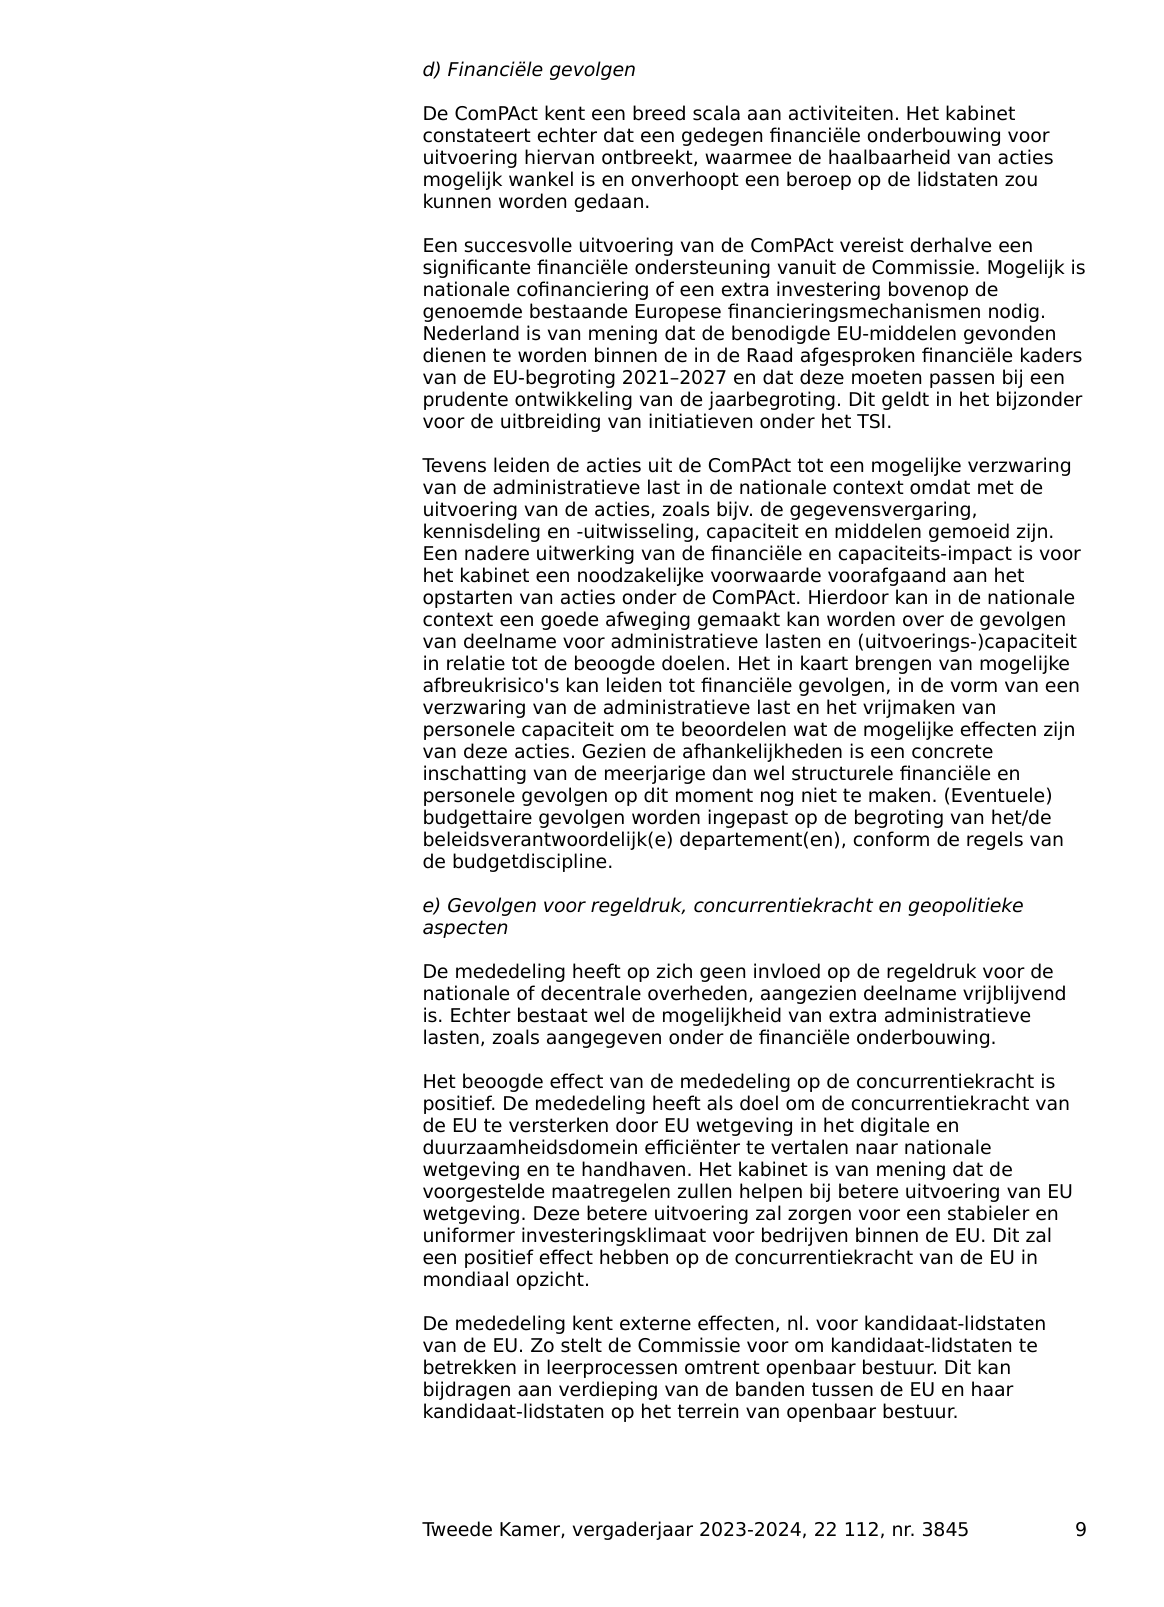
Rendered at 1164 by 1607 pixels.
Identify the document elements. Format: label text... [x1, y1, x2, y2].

text Het beoogde effect van de mededeling op de concurrentiekracht is positief. De mededeling heeft als doel om de concurrentiekracht van de EU te versterken door EU wetgeving in het digitale en duurzaamheidsdomein efficiënter te vertalen naar nationale wetgeving en te handhaven. Het kabinet is van mening dat de voorgestelde maatregelen zullen helpen bij betere uitvoering van EU wetgeving. Deze betere uitvoering zal zorgen voor een stabieler en uniformer investeringsklimaat voor bedrijven binnen de EU. Dit zal een positief effect hebben op de concurrentiekracht van de EU in mondiaal opzicht. [422, 1071, 1087, 1291]
subtitle d) Financiële gevolgen [422, 59, 1087, 81]
text Een succesvolle uitvoering van de ComPAct vereist derhalve een significante financiële ondersteuning vanuit de Commissie. Mogelijk is nationale cofinanciering of een extra investering bovenop de genoemde bestaande Europese financieringsmechanismen nodig. Nederland is van mening dat de benodigde EU-middelen gevonden dienen te worden binnen de in de Raad afgesproken financiële kaders van de EU-begroting 2021–2027 en dat deze moeten passen bij een prudente ontwikkeling van de jaarbegroting. Dit geldt in het bijzonder voor de uitbreiding van initiatieven onder het TSI. [422, 235, 1087, 433]
text De mededeling kent externe effecten, nl. voor kandidaat-lidstaten van de EU. Zo stelt de Commissie voor om kandidaat-lidstaten te betrekken in leerprocessen omtrent openbaar bestuur. Dit kan bijdragen aan verdieping van de banden tussen de EU en haar kandidaat-lidstaten op het terrein van openbaar bestuur. [422, 1313, 1087, 1423]
text De mededeling heeft op zich geen invloed op de regeldruk voor de nationale of decentrale overheden, aangezien deelname vrijblijvend is. Echter bestaat wel de mogelijkheid van extra administratieve lasten, zoals aangegeven onder de financiële onderbouwing. [422, 961, 1087, 1049]
text Tevens leiden de acties uit de ComPAct tot een mogelijke verzwaring van de administratieve last in de nationale context omdat met de uitvoering van de acties, zoals bijv. de gegevensvergaring, kennisdeling en -uitwisseling, capaciteit en middelen gemoeid zijn. Een nadere uitwerking van de financiële en capaciteits-impact is voor het kabinet een noodzakelijke voorwaarde voorafgaand aan het opstarten van acties onder de ComPAct. Hierdoor kan in de nationale context een goede afweging gemaakt kan worden over de gevolgen van deelname voor administratieve lasten en (uitvoerings-)capaciteit in relatie tot de beoogde doelen. Het in kaart brengen van mogelijke afbreukrisico's kan leiden tot financiële gevolgen, in de vorm van een verzwaring van de administratieve last en het vrijmaken van personele capaciteit om te beoordelen wat de mogelijke effecten zijn van deze acties. Gezien de afhankelijkheden is een concrete inschatting van de meerjarige dan wel structurele financiële en personele gevolgen op dit moment nog niet te maken. (Eventuele) budgettaire gevolgen worden ingepast op de begroting van het/de beleidsverantwoordelijk(e) departement(en), conform de regels van de budgetdiscipline. [422, 455, 1087, 873]
text De ComPAct kent een breed scala aan activiteiten. Het kabinet constateert echter dat een gedegen financiële onderbouwing voor uitvoering hiervan ontbreekt, waarmee de haalbaarheid van acties mogelijk wankel is en onverhoopt een beroep op de lidstaten zou kunnen worden gedaan. [422, 103, 1087, 213]
subtitle e) Gevolgen voor regeldruk, concurrentiekracht en geopolitieke aspecten [422, 895, 1087, 939]
